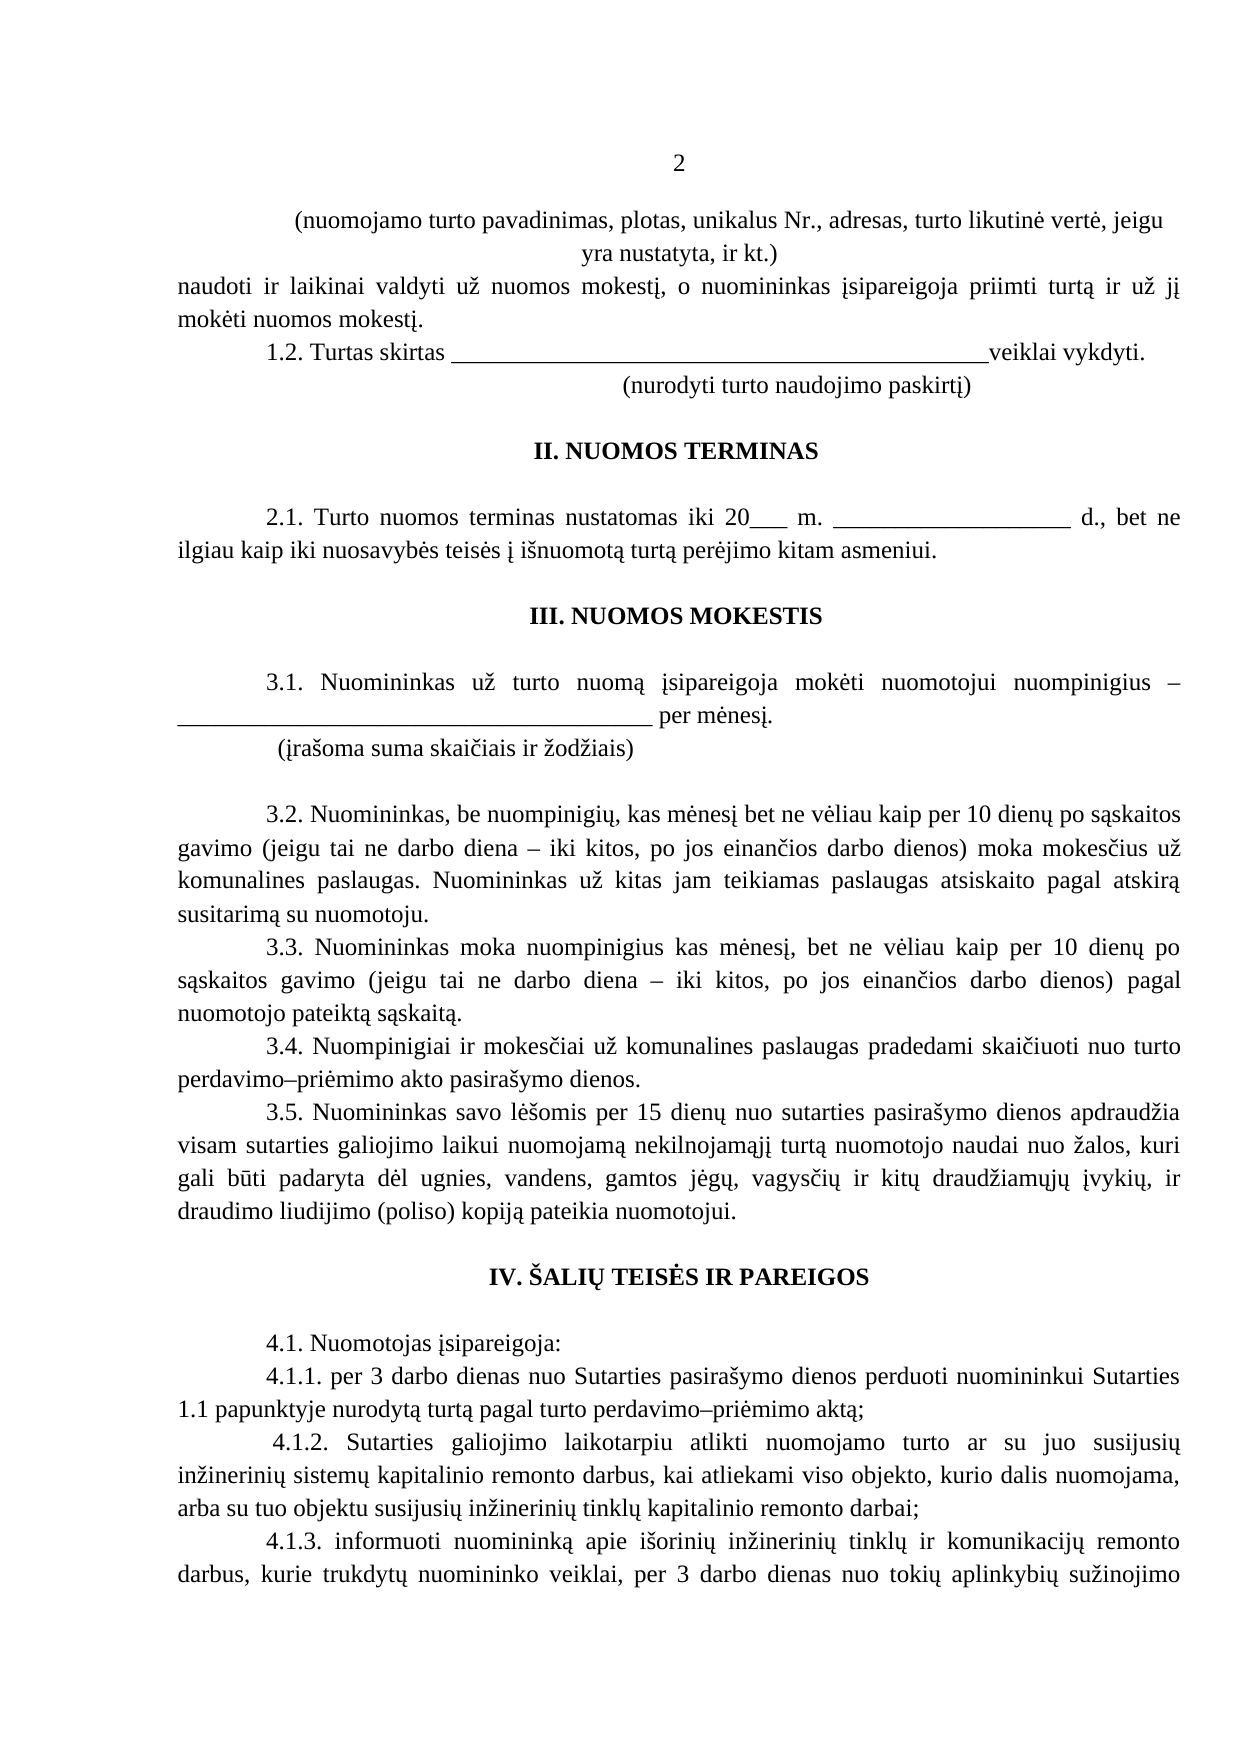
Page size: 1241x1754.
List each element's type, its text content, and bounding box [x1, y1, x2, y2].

text (nurodyti turto naudojimo paskirtį) [177, 370, 1181, 399]
text 4.1.2. Sutarties galiojimo laikotarpiu atlikti nuomojamo turto ar su juo susijusių inžinerinių sistemų kapitalinio remonto darbus, kai atliekami viso objekto, kurio dalis nuomojama, arba su tuo objektu susijusių inžinerinių tinklų kapitalinio remonto darbai; [177, 1427, 1181, 1522]
text 2.1. Turto nuomos terminas nustatomas iki 20___ m. ___________________ d., bet ne ilgiau kaip iki nuosavybės teisės į išnuomotą turtą perėjimo kitam asmeniui. [177, 502, 1181, 564]
text 3.2. Nuomininkas, be nuompinigių, kas mėnesį bet ne vėliau kaip per 10 dienų po sąskaitos gavimo (jeigu tai ne darbo diena – iki kitos, po jos einančios darbo dienos) moka mokesčius už komunalines paslaugas. Nuomininkas už kitas jam teikiamas paslaugas atsiskaito pagal atskirą susitarimą su nuomotoju. [177, 799, 1181, 927]
text 4.1.1. per 3 darbo dienas nuo Sutarties pasirašymo dienos perduoti nuomininkui Sutarties 1.1 papunktyje nurodytą turtą pagal turto perdavimo–priėmimo aktą; [177, 1361, 1181, 1423]
text 1.2. Turtas skirtas ___________________________________________veiklai vykdyti. [177, 337, 1181, 366]
text 3.5. Nuomininkas savo lėšomis per 15 dienų nuo sutarties pasirašymo dienos apdraudžia visam sutarties galiojimo laikui nuomojamą nekilnojamąjį turtą nuomotojo naudai nuo žalos, kuri gali būti padaryta dėl ugnies, vandens, gamtos jėgų, vagysčių ir kitų draudžiamųjų įvykių, ir draudimo liudijimo (poliso) kopiją pateikia nuomotojui. [177, 1097, 1181, 1224]
text (nuomojamo turto pavadinimas, plotas, unikalus Nr., adresas, turto likutinė vertė, jeigu yra nustatyta, ir kt.) [177, 205, 1181, 267]
text 3.3. Nuomininkas moka nuompinigius kas mėnesį, bet ne vėliau kaip per 10 dienų po sąskaitos gavimo (jeigu tai ne darbo diena – iki kitos, po jos einančios darbo dienos) pagal nuomotojo pateiktą sąskaitą. [177, 932, 1181, 1026]
text 3.1. Nuomininkas už turto nuomą įsipareigoja mokėti nuomotojui nuompinigius –______________________________________ per mėnesį. [177, 667, 1181, 729]
text 4.1.3. informuoti nuomininką apie išorinių inžinerinių tinklų ir komunikacijų remonto darbus, kurie trukdytų nuomininko veiklai, per 3 darbo dienas nuo tokių aplinkybių sužinojimo [177, 1526, 1181, 1588]
text II. NUOMOS TERMINAS [177, 436, 1181, 465]
text 3.4. Nuompinigiai ir mokesčiai už komunalines paslaugas pradedami skaičiuoti nuo turto perdavimo–priėmimo akto pasirašymo dienos. [177, 1031, 1181, 1092]
text IV. ŠALIŲ TEISĖS IR PAREIGOS [177, 1262, 1181, 1291]
text (įrašoma suma skaičiais ir žodžiais) [177, 733, 1181, 762]
text III. NUOMOS MOKESTIS [177, 601, 1181, 630]
text naudoti ir laikinai valdyti už nuomos mokestį, o nuomininkas įsipareigoja priimti turtą ir už jį mokėti nuomos mokestį. [177, 271, 1181, 333]
text 4.1. Nuomotojas įsipareigoja: [177, 1328, 1181, 1357]
